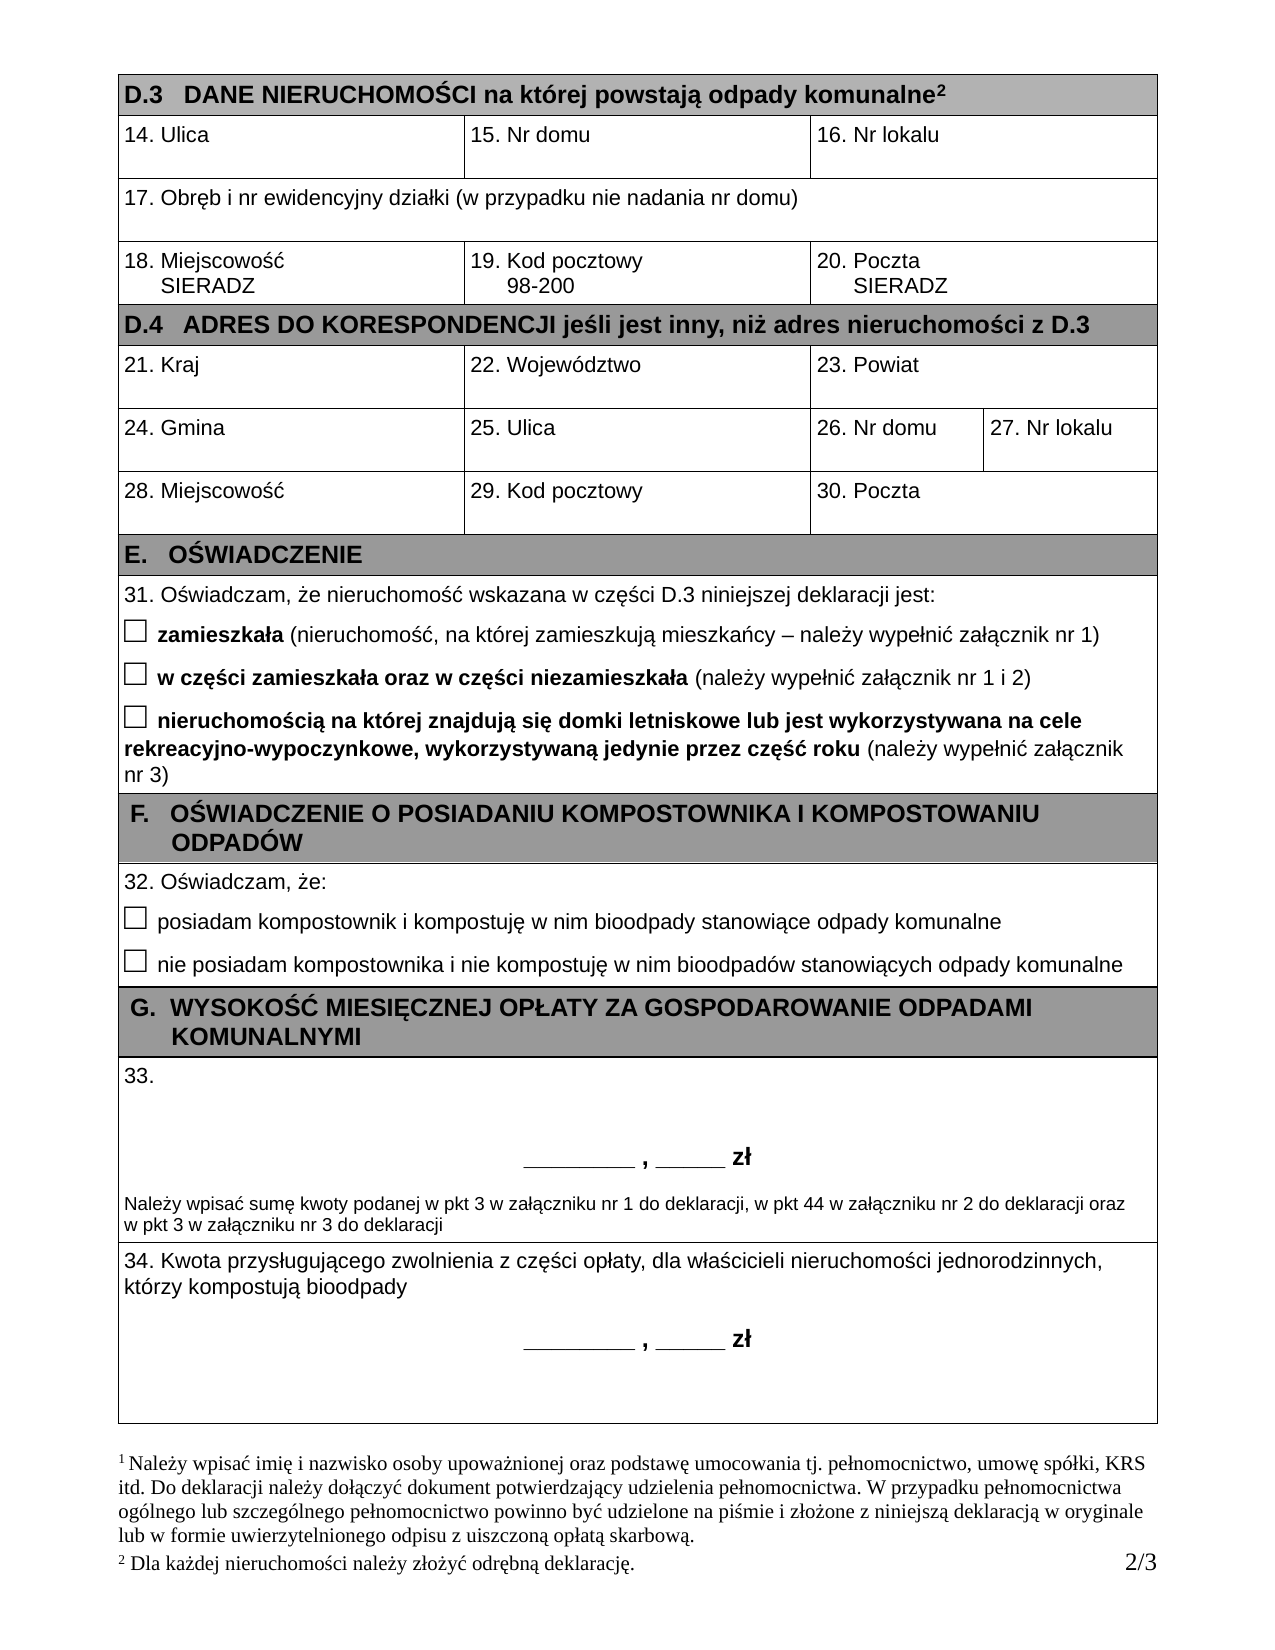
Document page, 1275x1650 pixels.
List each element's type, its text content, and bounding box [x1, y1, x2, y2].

table_cell 20. Poczta SIERADZ [811, 242, 1157, 304]
table_cell 24. Gmina [119, 409, 464, 471]
table_cell 31. Oświadczam, że nieruchomość wskazana w części D.3 niniejszej deklaracji jest: □ zamieszkała (nieruchomość, na której zamieszkują mieszkańcy – należy wypełnić załącznik nr 1) □ w części zamieszkała oraz w części niezamieszkała (należy wypełnić załącznik nr 1 i 2) □ nieruchomością na której znajdują się domki letniskowe lub jest wykorzystywana na cele rekreacyjno-wypoczynkowe, wykorzystywaną jedynie przez część roku (należy wypełnić załącznik nr 3) [119, 576, 1157, 792]
table_cell 27. Nr lokalu [984, 409, 1157, 471]
table_cell 22. Województwo [465, 346, 810, 408]
table_cell 25. Ulica [465, 409, 810, 471]
table_cell 15. Nr domu [465, 116, 810, 178]
table_cell 29. Kod pocztowy [465, 472, 810, 534]
table_cell 21. Kraj [119, 346, 464, 408]
table_cell 33. ________ , _____ zł Należy wpisać sumę kwoty podanej w pkt 3 w załączniku nr 1 do deklaracji, w pkt 44 w załączniku nr 2 do deklaracji oraz w pkt 3 w załączniku nr 3 do deklaracji [119, 1058, 1157, 1242]
table_cell 28. Miejscowość [119, 472, 464, 534]
table_cell 23. Powiat [811, 346, 1157, 408]
table_cell 16. Nr lokalu [811, 116, 1157, 178]
table_cell 17. Obręb i nr ewidencyjny działki (w przypadku nie nadania nr domu) [119, 179, 1157, 241]
table_cell 32. Oświadczam, że: □ posiadam kompostownik i kompostuję w nim bioodpady stanowiące odpady komunalne □ nie posiadam kompostownika i nie kompostuję w nim bioodpadów stanowiących odpady komunalne [119, 864, 1157, 986]
table_cell D.3 DANE NIERUCHOMOŚCI na której powstają odpady komunalne2 [119, 75, 1157, 115]
table_cell 18. Miejscowość SIERADZ [119, 242, 464, 304]
table_cell 19. Kod pocztowy 98-200 [465, 242, 810, 304]
table_cell G. WYSOKOŚĆ MIESIĘCZNEJ OPŁATY ZA GOSPODAROWANIE ODPADAMI KOMUNALNYMI [119, 988, 1157, 1056]
table_cell 30. Poczta [811, 472, 1157, 534]
table_cell 14. Ulica [119, 116, 464, 178]
table_cell 34. Kwota przysługującego zwolnienia z części opłaty, dla właścicieli nieruchomości jednorodzinnych, którzy kompostują bioodpady ________ , _____ zł [119, 1243, 1157, 1423]
table_cell F. OŚWIADCZENIE O POSIADANIU KOMPOSTOWNIKA I KOMPOSTOWANIU ODPADÓW [119, 794, 1157, 862]
table_cell D.4 ADRES DO KORESPONDENCJI jeśli jest inny, niż adres nieruchomości z D.3 [119, 305, 1157, 345]
table_cell 26. Nr domu [811, 409, 983, 471]
table_cell E. OŚWIADCZENIE [119, 535, 1157, 575]
